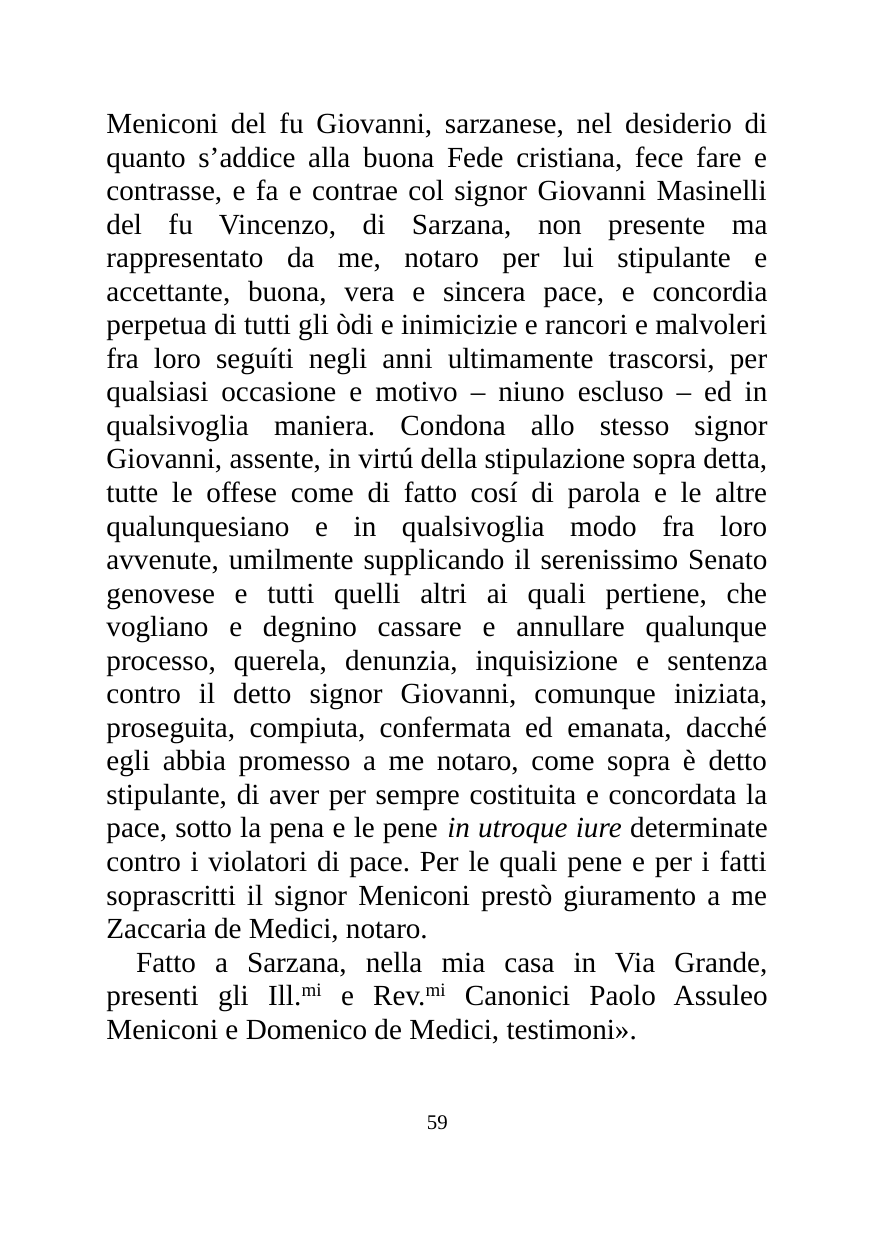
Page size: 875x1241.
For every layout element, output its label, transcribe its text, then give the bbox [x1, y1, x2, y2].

text Meniconi del fu Giovanni, sarzanese, nel desiderio di quanto s’addice alla buona Fede cristiana, fece fare e contrasse, e fa e contrae col signor Giovanni Masinelli del fu Vincenzo, di Sarzana, non presente ma rappresentato da me, notaro per lui stipulante e accettante, buona, vera e sincera pace, e concordia perpetua di tutti gli òdi e inimicizie e rancori e malvoleri fra loro seguíti negli anni ultimamente trascorsi, per qualsiasi occasione e motivo – niuno escluso – ed in qualsivoglia maniera. Condona allo stesso signor Giovanni, assente, in virtú della stipulazione sopra detta, tutte le offese come di fatto cosí di parola e le altre qualunquesiano e in qualsivoglia modo fra loro avvenute, umilmente supplicando il serenissimo Senato genovese e tutti quelli altri ai quali pertiene, che vogliano e degnino cassare e annullare qualunque processo, querela, denunzia, inquisizione e sentenza contro il detto signor Giovanni, comunque iniziata, proseguita, compiuta, confermata ed emanata, dacché egli abbia promesso a me notaro, come sopra è detto stipulante, di aver per sempre costituita e concordata la pace, sotto la pena e le pene in utroque iure determinate contro i violatori di pace. Per le quali pene e per i fatti soprascritti il signor Meniconi prestò giuramento a me Zaccaria de Medici, notaro. [106, 106, 768, 945]
text Fatto a Sarzana, nella mia casa in Via Grande, presenti gli Ill.mi e Rev.mi Canonici Paolo Assuleo Meniconi e Domenico de Medici, testimoni». [106, 945, 768, 1045]
